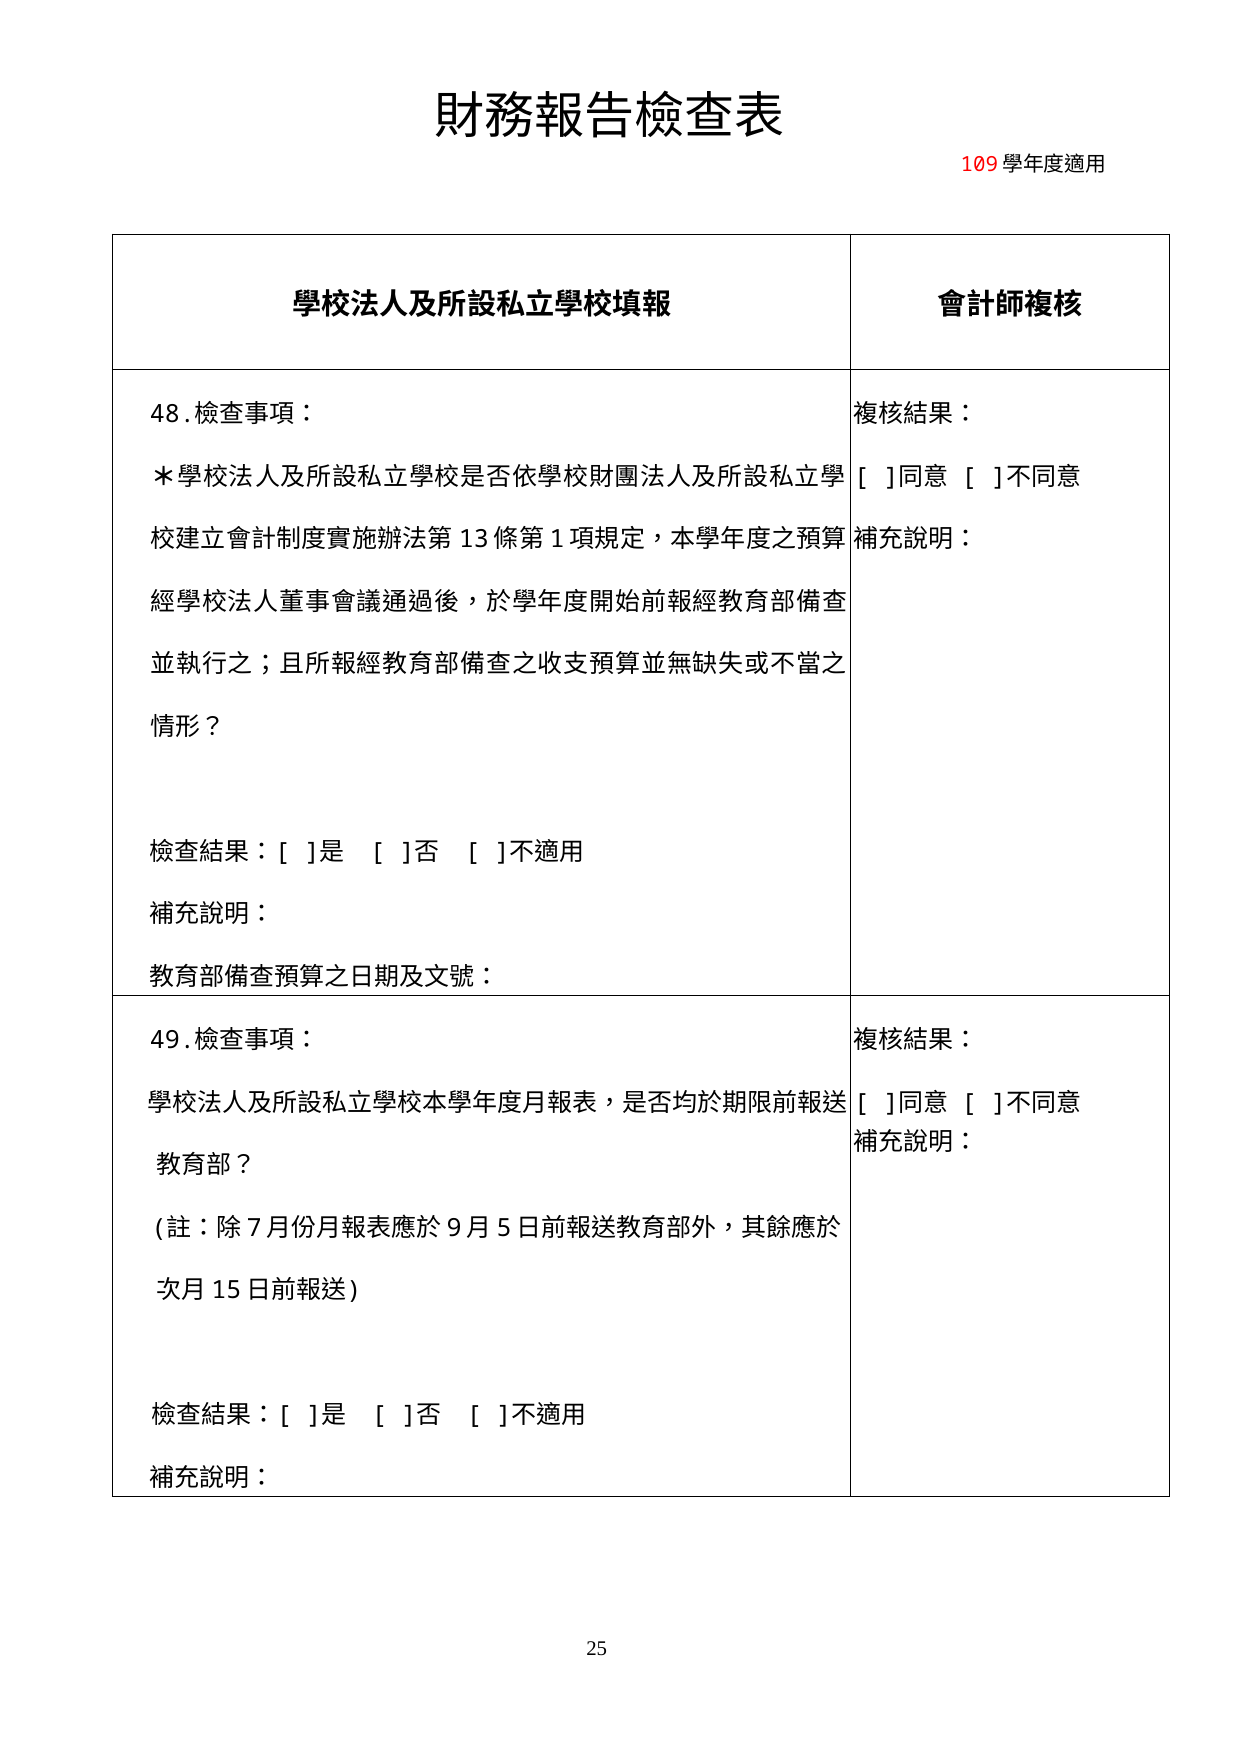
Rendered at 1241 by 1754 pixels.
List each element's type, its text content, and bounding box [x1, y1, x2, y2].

table_cell 複核結果： [ ]同意 [ ]不同意 補充說明： [851, 996, 1169, 1496]
table_cell 複核結果： [ ]同意 [ ]不同意 補充說明： [851, 370, 1169, 995]
table_header 會計師複核 [851, 235, 1169, 369]
table_cell 48.檢查事項： ＊學校法人及所設私立學校是否依學校財團法人及所設私立學校建立會計制度實施辦法第13條第1項規定，本學年度之預算經學校法人董事會議通過後，於學年度開始前報經教育部備查並執行之；且所報經教育部備查之收支預算並無缺失或不當之情形？ 檢查結果：[ ]是 [ ]否 [ ]不適用 補充說明： 教育部備查預算之日期及文號： [113, 370, 850, 995]
table_header 學校法人及所設私立學校填報 [113, 235, 850, 369]
table_cell 49.檢查事項： 學校法人及所設私立學校本學年度月報表，是否均於期限前報送教育部？ (註：除7月份月報表應於9月5日前報送教育部外，其餘應於次月15日前報送) 檢查結果：[ ]是 [ ]否 [ ]不適用 補充說明： [113, 996, 850, 1496]
